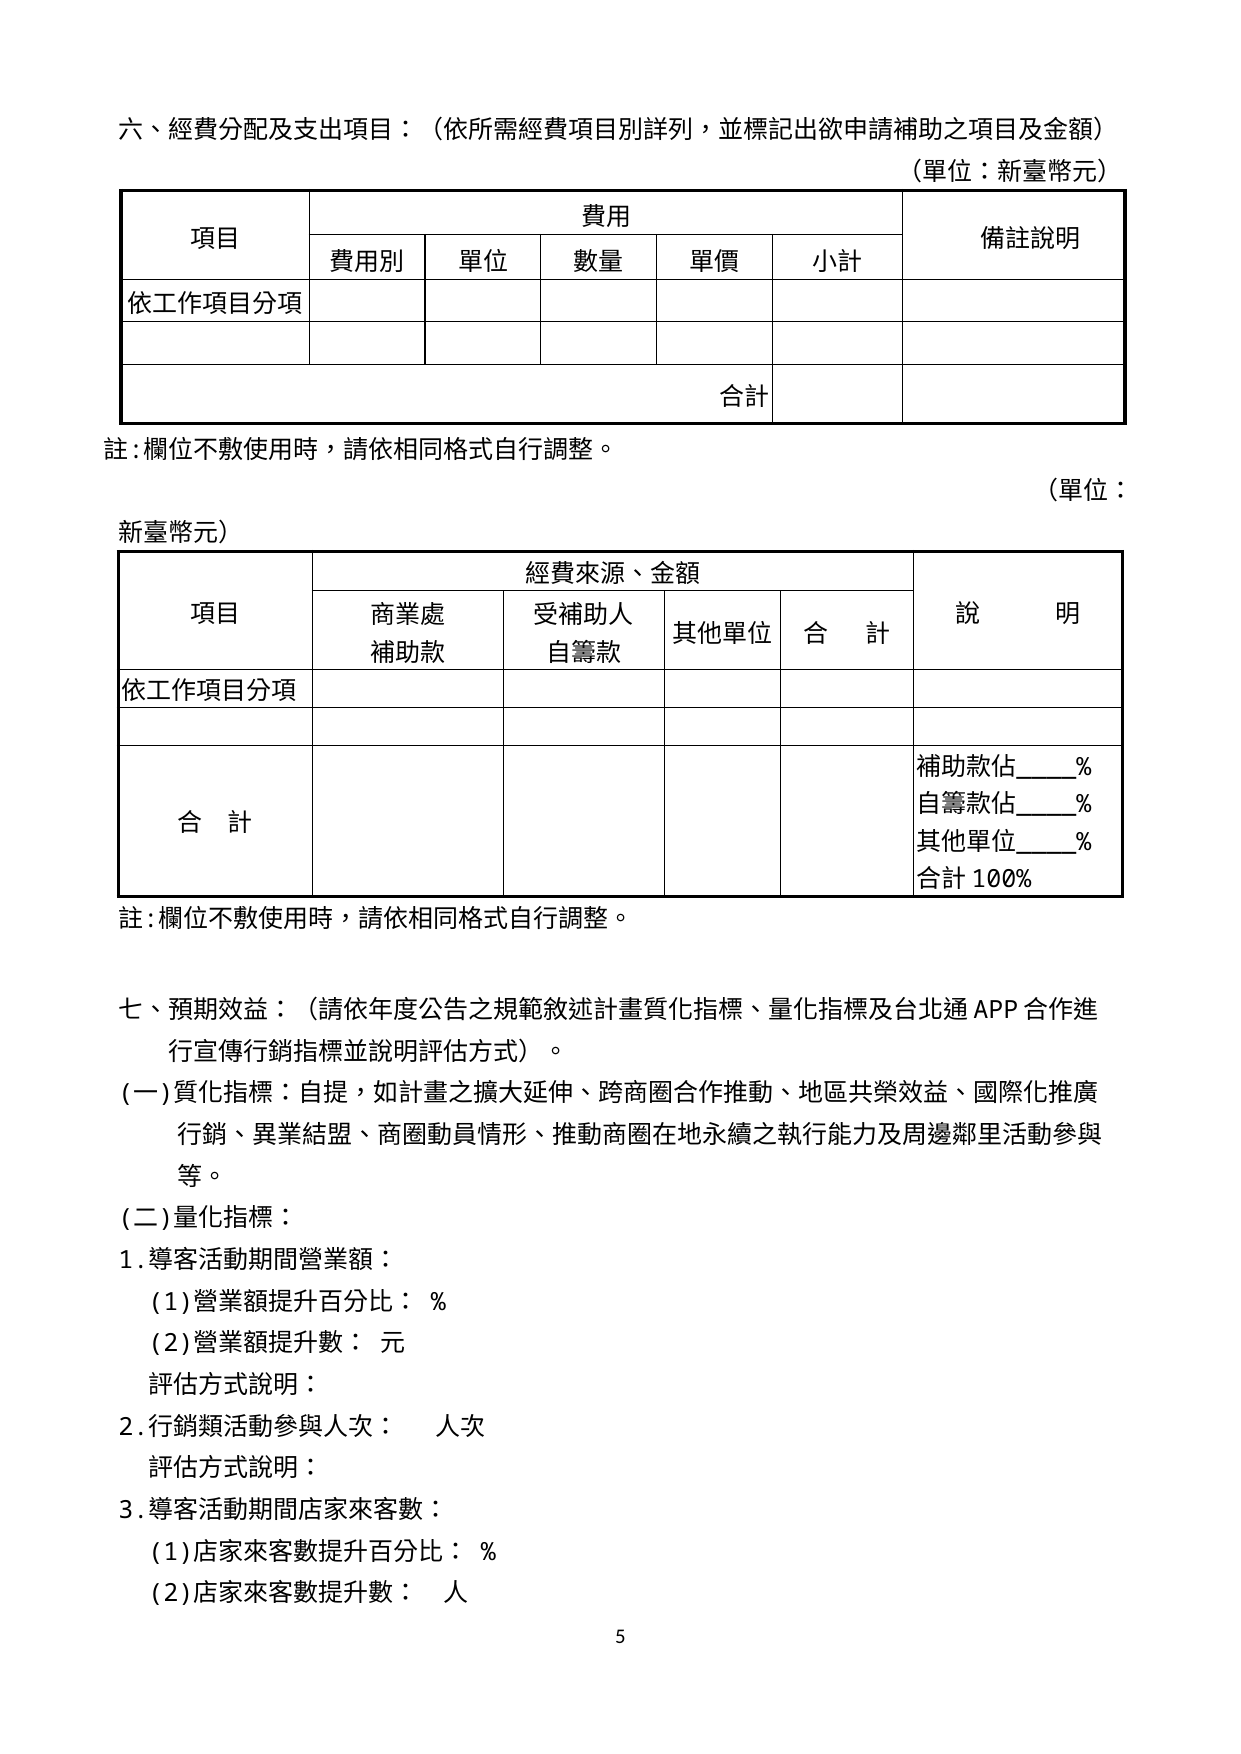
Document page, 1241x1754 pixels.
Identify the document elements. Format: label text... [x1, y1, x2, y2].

text 評估方式說明： 2.行銷類活動參與人次： 人次 [118, 1360, 1122, 1443]
table_cell [914, 670, 1121, 707]
text 1.導客活動期間營業額： [118, 1235, 1122, 1277]
table_cell [665, 670, 780, 707]
table_cell [781, 708, 913, 744]
table_cell [310, 280, 424, 321]
table_header 費用 [310, 192, 902, 234]
table_cell [120, 708, 312, 744]
table_cell 依工作項目分項 [120, 670, 312, 707]
table_header 說 明 [914, 553, 1121, 668]
table_cell [773, 365, 902, 422]
table_cell 數量 [541, 235, 656, 278]
text (2)營業額提升數： 元 [118, 1318, 1122, 1360]
table_cell 商業處 補助款 [313, 591, 503, 668]
text (2)店家來客數提升數： 人 [118, 1568, 1122, 1610]
table_cell 單位 [426, 235, 540, 278]
table_cell 依工作項目分項 [123, 280, 309, 321]
text 評估方式說明： [89, 1443, 1122, 1485]
text 3.導客活動期間店家來客數： [118, 1485, 1122, 1527]
table_cell [773, 280, 902, 321]
table_cell [541, 322, 656, 364]
table_cell [426, 280, 540, 321]
table_cell 合計 [123, 365, 772, 422]
table_cell [313, 670, 503, 707]
text 七、預期效益：（請依年度公告之規範敘述計畫質化指標、量化指標及台北通APP合作進行宣傳行銷指標並說明評估方式）。 [118, 985, 1122, 1068]
text （單位：新臺幣元） [103, 466, 1122, 550]
text 註:欄位不敷使用時，請依相同格式自行調整。 [103, 425, 1122, 466]
table_cell [903, 280, 1123, 321]
table_cell [310, 322, 424, 364]
table_cell [903, 322, 1123, 364]
table_cell [657, 280, 772, 321]
table_header 項目 [120, 553, 312, 668]
table_cell [426, 322, 540, 364]
table_cell 受補助人 自籌款 [504, 591, 664, 668]
text 六、經費分配及支出項目：（依所需經費項目別詳列，並標記出欲申請補助之項目及金額） [118, 106, 1122, 147]
table_cell [665, 746, 780, 895]
table_cell [657, 322, 772, 364]
table_cell [914, 708, 1121, 744]
table_cell [541, 280, 656, 321]
table_cell [313, 746, 503, 895]
table_cell 合 計 [781, 591, 913, 668]
text （單位：新臺幣元） [118, 147, 1122, 189]
text (1)店家來客數提升百分比： % [118, 1527, 1122, 1568]
table_cell [781, 746, 913, 895]
table_cell [123, 322, 309, 364]
table_cell [504, 670, 664, 707]
text 註:欄位不敷使用時，請依相同格式自行調整。 [118, 898, 1122, 934]
table_cell 小計 [773, 235, 902, 278]
table_header 備註說明 [903, 192, 1123, 278]
text (一)質化指標：自提，如計畫之擴大延伸、跨商圈合作推動、地區共榮效益、國際化推廣行銷、異業結盟、商圈動員情形、推動商圈在地永續之執行能力及周邊鄰里活動參與等。 [118, 1068, 1122, 1193]
table_cell [665, 708, 780, 744]
table_header 經費來源、金額 [313, 553, 913, 590]
table_cell [313, 708, 503, 744]
table_cell [781, 670, 913, 707]
text (1)營業額提升百分比： % [118, 1277, 1122, 1318]
table_cell 費用別 [310, 235, 424, 278]
table_cell [504, 746, 664, 895]
table_cell 單價 [657, 235, 772, 278]
text (二)量化指標： [118, 1193, 1122, 1235]
table_cell 其他單位 [665, 591, 780, 668]
table_cell 補助款佔____% 自籌款佔____% 其他單位____% 合計100% [914, 746, 1121, 895]
table_cell 合 計 [120, 746, 312, 895]
table_cell [773, 322, 902, 364]
table_header 項目 [123, 192, 309, 278]
table_cell [903, 365, 1123, 422]
table_cell [504, 708, 664, 744]
